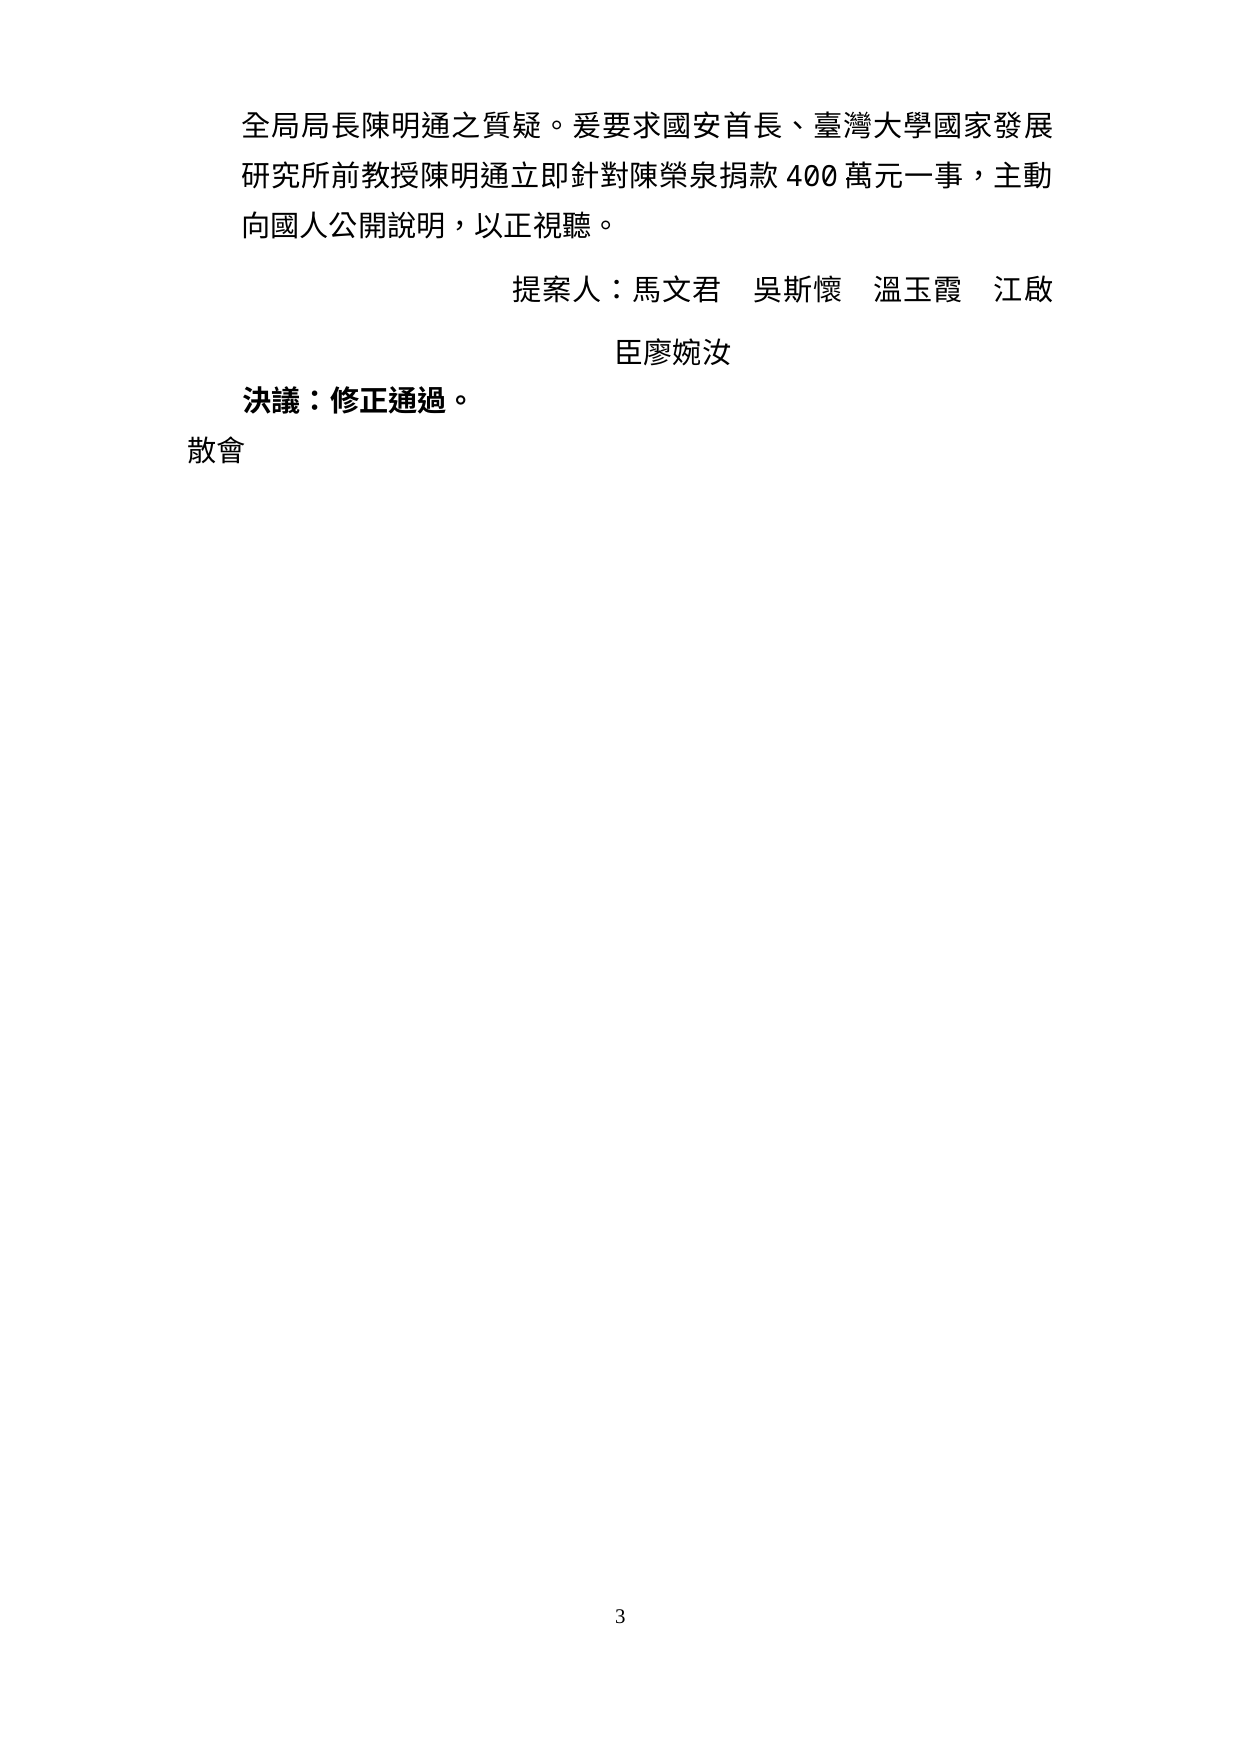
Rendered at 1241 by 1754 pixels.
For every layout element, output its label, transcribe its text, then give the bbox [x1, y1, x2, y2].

text 提案人：馬文君 吳斯懷 溫玉霞 江啟臣廖婉汝 [512, 246, 1053, 371]
text 散會 [187, 421, 1053, 471]
text 決議：修正通過。 [242, 371, 1053, 421]
text 全局局長陳明通之質疑。爰要求國安首長、臺灣大學國家發展研究所前教授陳明通立即針對陳榮泉捐款400萬元一事，主動向國人公開說明，以正視聽。 [187, 96, 1053, 246]
